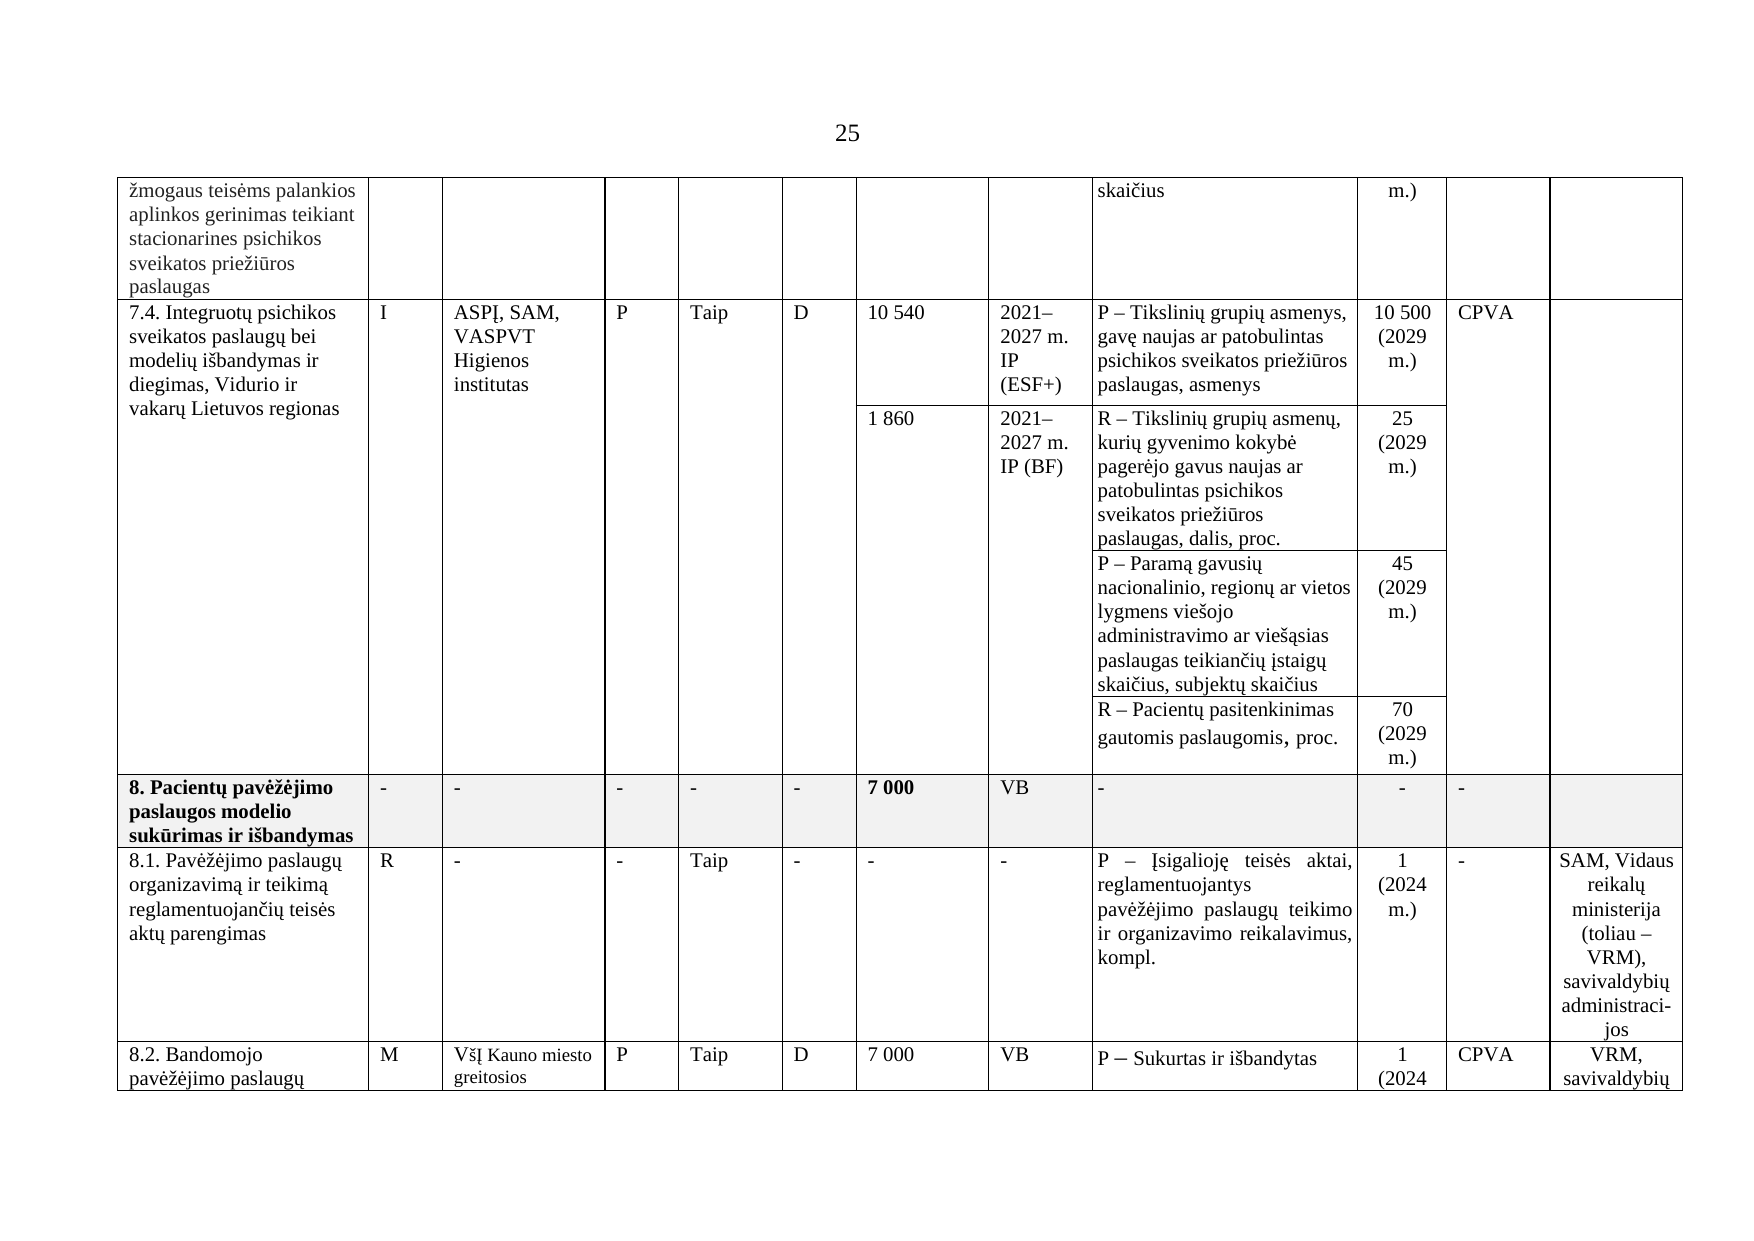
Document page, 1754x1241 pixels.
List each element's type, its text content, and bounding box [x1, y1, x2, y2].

table_cell [783, 178, 856, 298]
table_cell [989, 178, 1092, 298]
table_cell [1447, 178, 1549, 298]
table_cell - [1447, 848, 1549, 1041]
table_cell - [443, 848, 604, 1041]
table_cell - [679, 775, 782, 847]
table_cell P – Paramą gavusių nacionalinio, regionų ar vietos lygmens viešojo administravimo ar viešąsias paslaugas teikiančių įstaigų skaičius, subjektų skaičius [1093, 551, 1357, 696]
table_cell 10 500 (2029 m.) [1358, 300, 1446, 405]
table_cell 8.1. Pavėžėjimo paslaugų organizavimą ir teikimą reglamentuojančių teisės aktų parengimas [118, 848, 368, 1041]
table_cell [1551, 775, 1682, 847]
table_cell CPVA [1447, 300, 1549, 774]
table_cell - [989, 848, 1092, 1041]
table_cell [369, 178, 442, 298]
table_cell 1 (2024 m.) [1358, 848, 1446, 1041]
table_cell 25 (2029 m.) [1358, 406, 1446, 550]
table_cell [606, 178, 678, 298]
table_cell 70 (2029 m.) [1358, 697, 1446, 774]
table_cell skaičius [1093, 178, 1357, 298]
table_cell - [857, 848, 988, 1041]
table_cell žmogaus teisėms palankios aplinkos gerinimas teikiant stacionarines psichikos sveikatos priežiūros paslaugas [118, 178, 368, 298]
table_cell 8.2. Bandomojo pavėžėjimo paslaugų [118, 1042, 368, 1090]
table_cell - [606, 775, 678, 847]
table_cell VB [989, 775, 1092, 847]
table_cell P [606, 300, 678, 774]
table_cell I [369, 300, 442, 774]
table_cell D [783, 1042, 856, 1090]
table_cell Taip [679, 848, 782, 1041]
table_cell 2021–2027 m. IP (ESF+) [989, 300, 1092, 405]
table_cell 7.4. Integruotų psichikos sveikatos paslaugų bei modelių išbandymas ir diegimas, Vidurio ir vakarų Lietuvos regionas [118, 300, 368, 774]
table_cell 45 (2029 m.) [1358, 551, 1446, 696]
table_cell VB [989, 1042, 1092, 1090]
table_cell 8. Pacientų pavėžėjimo paslaugos modelio sukūrimas ir išbandymas [118, 775, 368, 847]
table_cell 1 (2024 [1358, 1042, 1446, 1090]
table_cell - [1447, 775, 1549, 847]
table_cell - [1358, 775, 1446, 847]
table_cell 10 540 [857, 300, 988, 405]
table_cell P – Tikslinių grupių asmenys, gavę naujas ar patobulintas psichikos sveikatos priežiūros paslaugas, asmenys [1093, 300, 1357, 405]
table_cell R [369, 848, 442, 1041]
table_cell Taip [679, 300, 782, 774]
table_cell - [443, 775, 604, 847]
table_cell D [783, 300, 856, 774]
table_cell P – Įsigalioję teisės aktai, reglamentuojantys pavėžėjimo paslaugų teikimo ir organizavimo reikalavimus, kompl. [1093, 848, 1357, 1041]
table_cell - [369, 775, 442, 847]
table_cell VšĮ Kauno miesto greitosios [443, 1042, 604, 1090]
table_cell VRM, savivaldybių [1551, 1042, 1682, 1090]
table_cell [857, 178, 988, 298]
table_cell CPVA [1447, 1042, 1549, 1090]
table_cell - [606, 848, 678, 1041]
table_cell - [783, 848, 856, 1041]
table_cell R – Pacientų pasitenkinimas gautomis paslaugomis, proc. [1093, 697, 1357, 774]
table_cell [443, 178, 604, 298]
table_cell 7 000 [857, 775, 988, 847]
table_cell [1551, 178, 1682, 298]
table_cell 1 860 [857, 406, 988, 774]
table_cell P – Sukurtas ir išbandytas [1093, 1042, 1357, 1090]
table_cell P [606, 1042, 678, 1090]
table_cell [1551, 300, 1682, 774]
table_cell 7 000 [857, 1042, 988, 1090]
table_cell - [1093, 775, 1357, 847]
table_cell - [783, 775, 856, 847]
table_cell m.) [1358, 178, 1446, 298]
table_cell R – Tikslinių grupių asmenų, kurių gyvenimo kokybė pagerėjo gavus naujas ar patobulintas psichikos sveikatos priežiūros paslaugas, dalis, proc. [1093, 406, 1357, 550]
table_cell [679, 178, 782, 298]
table_cell M [369, 1042, 442, 1090]
table_cell Taip [679, 1042, 782, 1090]
table_cell ASPĮ, SAM, VASPVT Higienos institutas [443, 300, 604, 774]
table_cell 2021–2027 m. IP (BF) [989, 406, 1092, 774]
table_cell SAM, Vidaus reikalų ministerija (toliau –VRM), savivaldybių administraci-jos [1551, 848, 1682, 1041]
